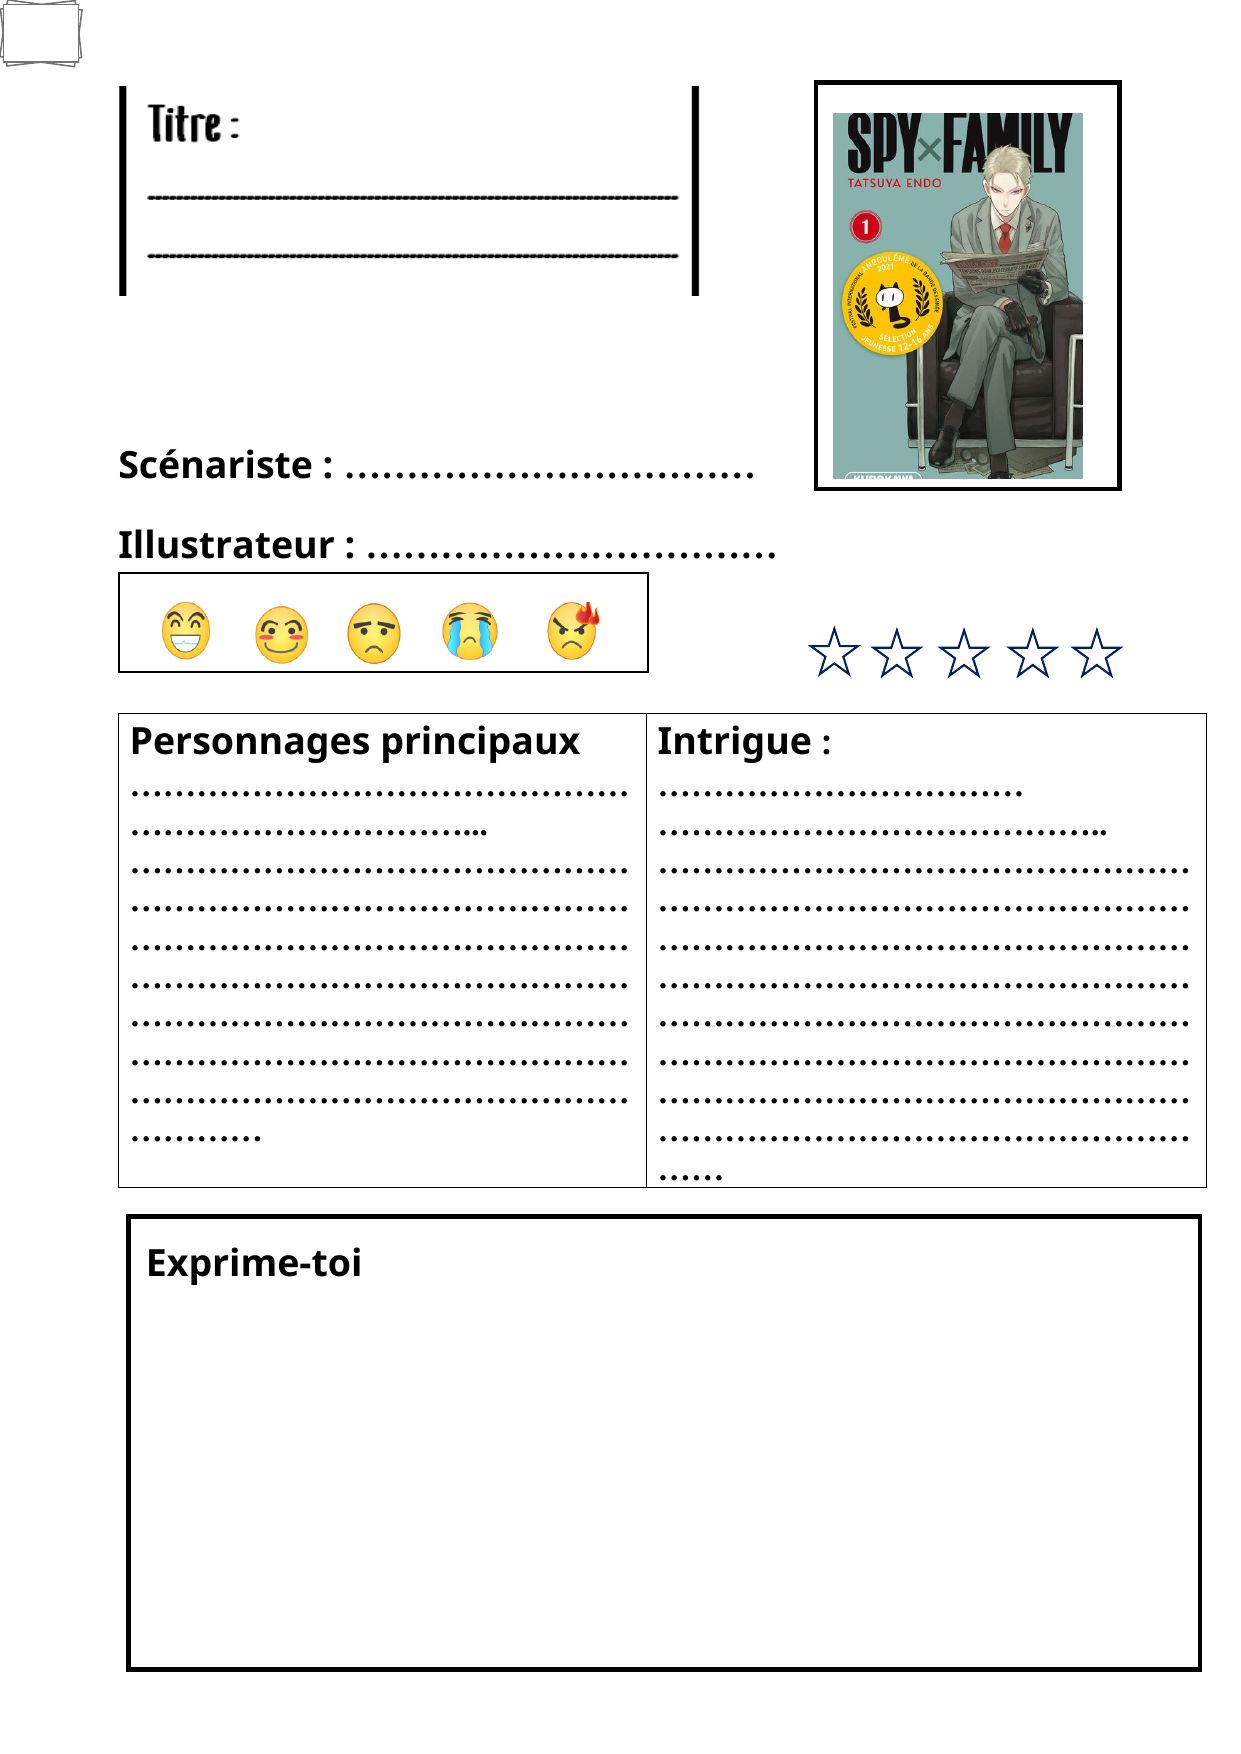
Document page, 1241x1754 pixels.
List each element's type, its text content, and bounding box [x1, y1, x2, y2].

table_header Intrigue :…………………………… …………………………………..………………………………………………………………………………………………………………………………………………………………………………………………………………………………………………………………………………………………………………………………………………………… [647, 714, 1206, 1187]
text [120, 574, 647, 671]
text Scénariste : …………………………… [118, 438, 813, 489]
table_header Personnages principaux …………………………………………………………………...………………………………………………………………………………………………………………………………………………………………………………………………………………………………………………………………………………………………… [119, 714, 646, 1187]
text Illustrateur : …………………………… [118, 518, 1122, 569]
text Exprime-toi [146, 1237, 1183, 1288]
